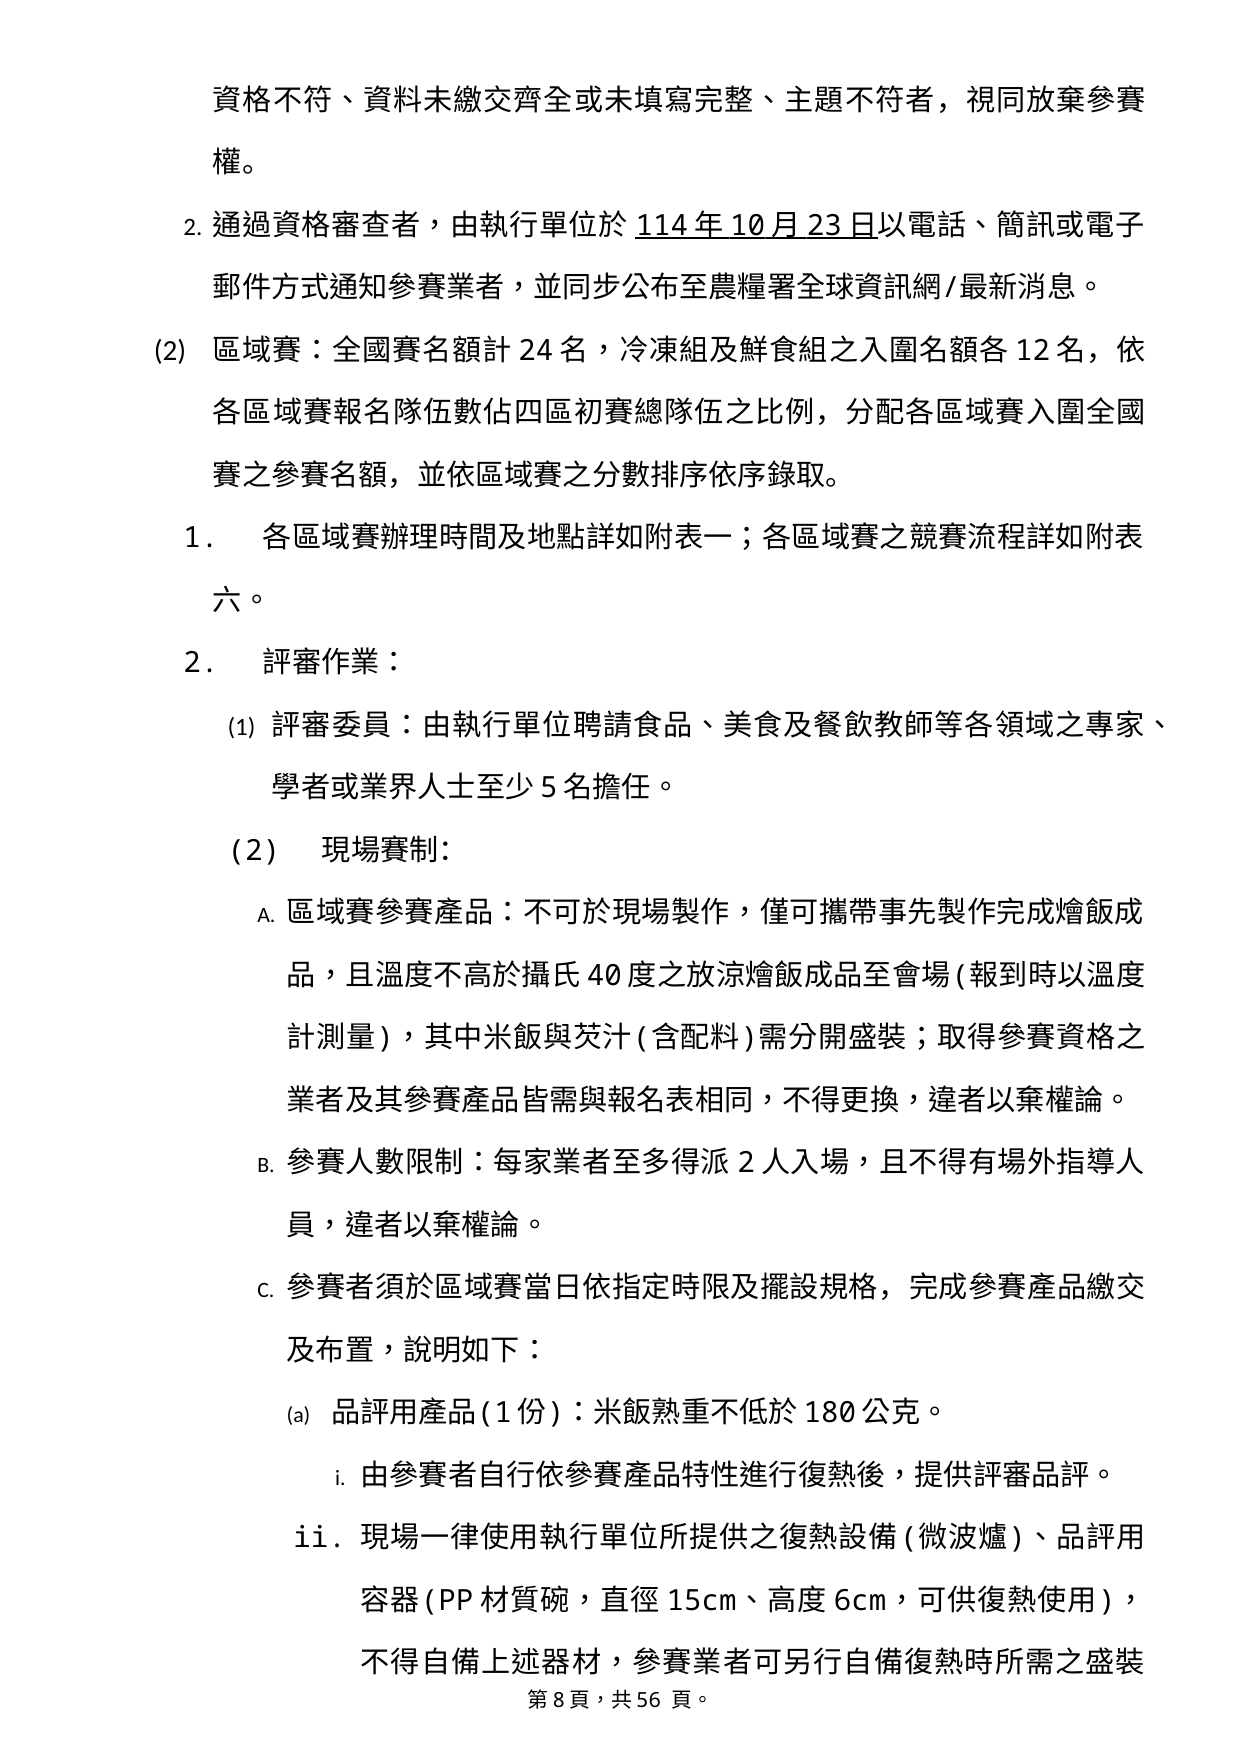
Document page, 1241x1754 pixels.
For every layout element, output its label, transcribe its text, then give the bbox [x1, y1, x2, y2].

list 區域賽：全國賽名額計24名，冷凍組及鮮食組之入圍名額各12名，依各區域賽報名隊伍數佔四區初賽總隊伍之比例，分配各區域賽入圍全國賽之參賽名額，並依區域賽之分數排序依序錄取。 [153, 306, 1146, 493]
list 品評用產品(1份)：米飯熟重不低於180公克。 [286, 1368, 1146, 1431]
list 區域賽參賽產品：不可於現場製作，僅可攜帶事先製作完成燴飯成品，且溫度不高於攝氏40度之放涼燴飯成品至會場(報到時以溫度計測量)，其中米飯與芡汁(含配料)需分開盛裝；取得參賽資格之業者及其參賽產品皆需與報名表相同，不得更換，違者以棄權論。 [257, 868, 1146, 1118]
list 現場一律使用執行單位所提供之復熱設備(微波爐)、品評用容器(PP材質碗，直徑15cm、高度6cm，可供復熱使用)，不得自備上述器材，參賽業者可另行自備復熱時所需之盛裝 [346, 1493, 1146, 1681]
list 評審委員：由執行單位聘請食品、美食及餐飲教師等各領域之專家、學者或業界人士至少5名擔任。 [227, 681, 1146, 806]
list 參賽人數限制：每家業者至多得派2人入場，且不得有場外指導人員，違者以棄權論。 [257, 1118, 1146, 1243]
list 各區域賽辦理時間及地點詳如附表一；各區域賽之競賽流程詳如附表六。 [183, 493, 1146, 618]
list 通過資格審查者，由執行單位於114年10月23日以電話、簡訊或電子郵件方式通知參賽業者，並同步公布至農糧署全球資訊網/最新消息。 [183, 181, 1146, 306]
list 現場賽制： [227, 806, 1146, 868]
list 參賽者須於區域賽當日依指定時限及擺設規格，完成參賽產品繳交及布置，說明如下： [257, 1243, 1146, 1368]
list 由執行單位依各區域賽參賽業者繳交報名資料及相關證明文件之完整度，進行書面資格審查，符合資格審查之參賽產品方可進入區域賽；經審查資格不符、資料未繳交齊全或未填寫完整、主題不符者，視同放棄參賽權。 [183, 56, 1146, 181]
list 評審作業： [183, 618, 1146, 681]
list 由參賽者自行依參賽產品特性進行復熱後，提供評審品評。 [346, 1431, 1146, 1493]
